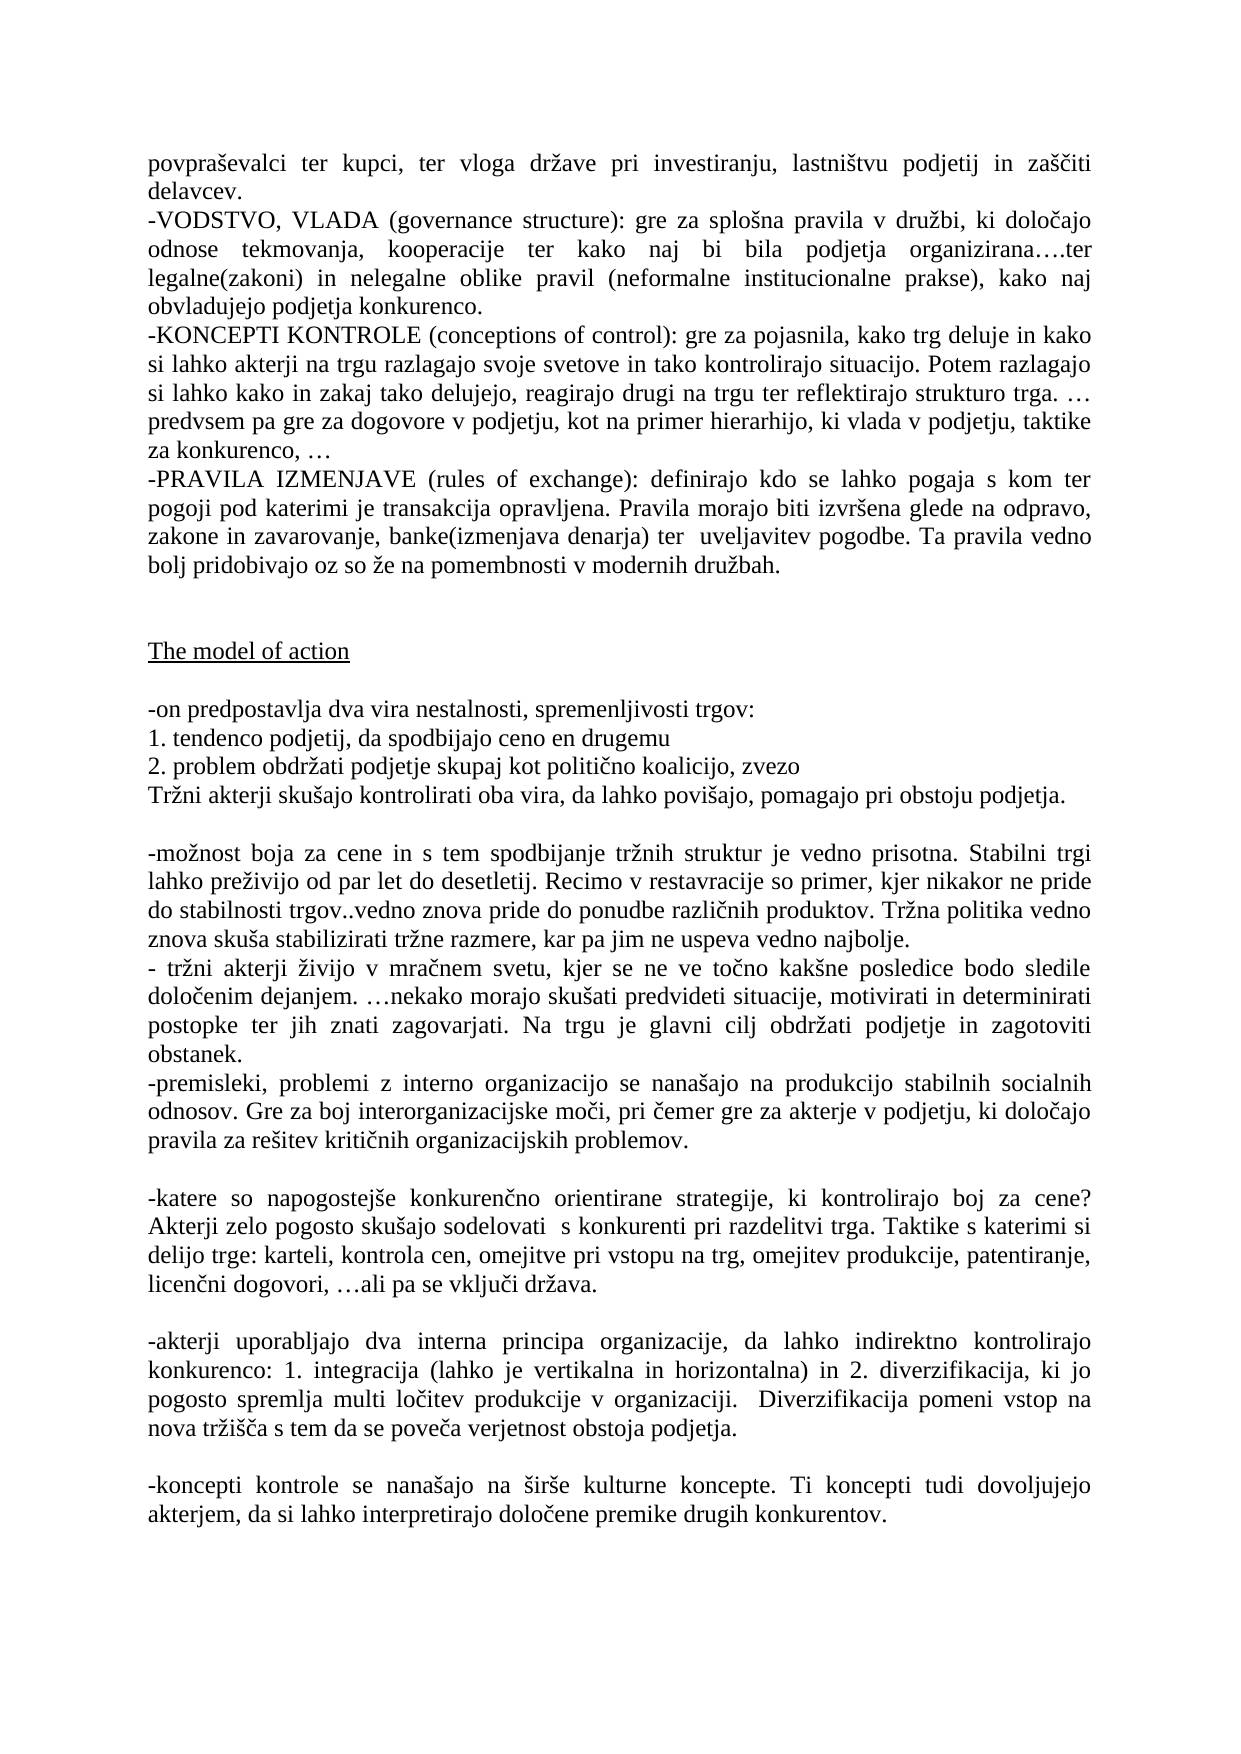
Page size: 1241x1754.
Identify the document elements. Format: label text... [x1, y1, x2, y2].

text -on predpostavlja dva vira nestalnosti, spremenljivosti trgov: [148, 694, 1092, 723]
text - tržni akterji živijo v mračnem svetu, kjer se ne ve točno kakšne posledice bodo sledile določenim dejanjem. …nekako morajo skušati predvideti situacije, motivirati in determinirati postopke ter jih znati zagovarjati. Na trgu je glavni cilj obdržati podjetje in zagotoviti obstanek. [148, 953, 1092, 1068]
text The model of action [148, 636, 1092, 665]
text -koncepti kontrole se nanašajo na širše kulturne koncepte. Ti koncepti tudi dovoljujejo akterjem, da si lahko interpretirajo določene premike drugih konkurentov. [148, 1470, 1092, 1528]
text povpraševalci ter kupci, ter vloga države pri investiranju, lastništvu podjetij in zaščiti delavcev. [148, 148, 1092, 205]
text -premisleki, problemi z interno organizacijo se nanašajo na produkcijo stabilnih socialnih odnosov. Gre za boj interorganizacijske moči, pri čemer gre za akterje v podjetju, ki določajo pravila za rešitev kritičnih organizacijskih problemov. [148, 1068, 1092, 1154]
text -KONCEPTI KONTROLE (conceptions of control): gre za pojasnila, kako trg deluje in kako si lahko akterji na trgu razlagajo svoje svetove in tako kontrolirajo situacijo. Potem razlagajo si lahko kako in zakaj tako delujejo, reagirajo drugi na trgu ter reflektirajo strukturo trga. …predvsem pa gre za dogovore v podjetju, kot na primer hierarhijo, ki vlada v podjetju, taktike za konkurenco, … [148, 320, 1092, 464]
text -katere so napogostejše konkurenčno orientirane strategije, ki kontrolirajo boj za cene? Akterji zelo pogosto skušajo sodelovati s konkurenti pri razdelitvi trga. Taktike s katerimi si delijo trge: karteli, kontrola cen, omejitve pri vstopu na trg, omejitev produkcije, patentiranje, licenčni dogovori, …ali pa se vključi država. [148, 1183, 1092, 1298]
text -akterji uporabljajo dva interna principa organizacije, da lahko indirektno kontrolirajo konkurenco: 1. integracija (lahko je vertikalna in horizontalna) in 2. diverzifikacija, ki jo pogosto spremlja multi ločitev produkcije v organizaciji. Diverzifikacija pomeni vstop na nova tržišča s tem da se poveča verjetnost obstoja podjetja. [148, 1326, 1092, 1441]
text -možnost boja za cene in s tem spodbijanje tržnih struktur je vedno prisotna. Stabilni trgi lahko preživijo od par let do desetletij. Recimo v restavracije so primer, kjer nikakor ne pride do stabilnosti trgov..vedno znova pride do ponudbe različnih produktov. Tržna politika vedno znova skuša stabilizirati tržne razmere, kar pa jim ne uspeva vedno najbolje. [148, 838, 1092, 953]
text -PRAVILA IZMENJAVE (rules of exchange): definirajo kdo se lahko pogaja s kom ter pogoji pod katerimi je transakcija opravljena. Pravila morajo biti izvršena glede na odpravo, zakone in zavarovanje, banke(izmenjava denarja) ter uveljavitev pogodbe. Ta pravila vedno bolj pridobivajo oz so že na pomembnosti v modernih družbah. [148, 464, 1092, 579]
text Tržni akterji skušajo kontrolirati oba vira, da lahko povišajo, pomagajo pri obstoju podjetja. [148, 780, 1092, 809]
text 1. tendenco podjetij, da spodbijajo ceno en drugemu [148, 723, 1092, 751]
text -VODSTVO, VLADA (governance structure): gre za splošna pravila v družbi, ki določajo odnose tekmovanja, kooperacije ter kako naj bi bila podjetja organizirana….ter legalne(zakoni) in nelegalne oblike pravil (neformalne institucionalne prakse), kako naj obvladujejo podjetja konkurenco. [148, 205, 1092, 320]
text 2. problem obdržati podjetje skupaj kot politično koalicijo, zvezo [148, 751, 1092, 780]
